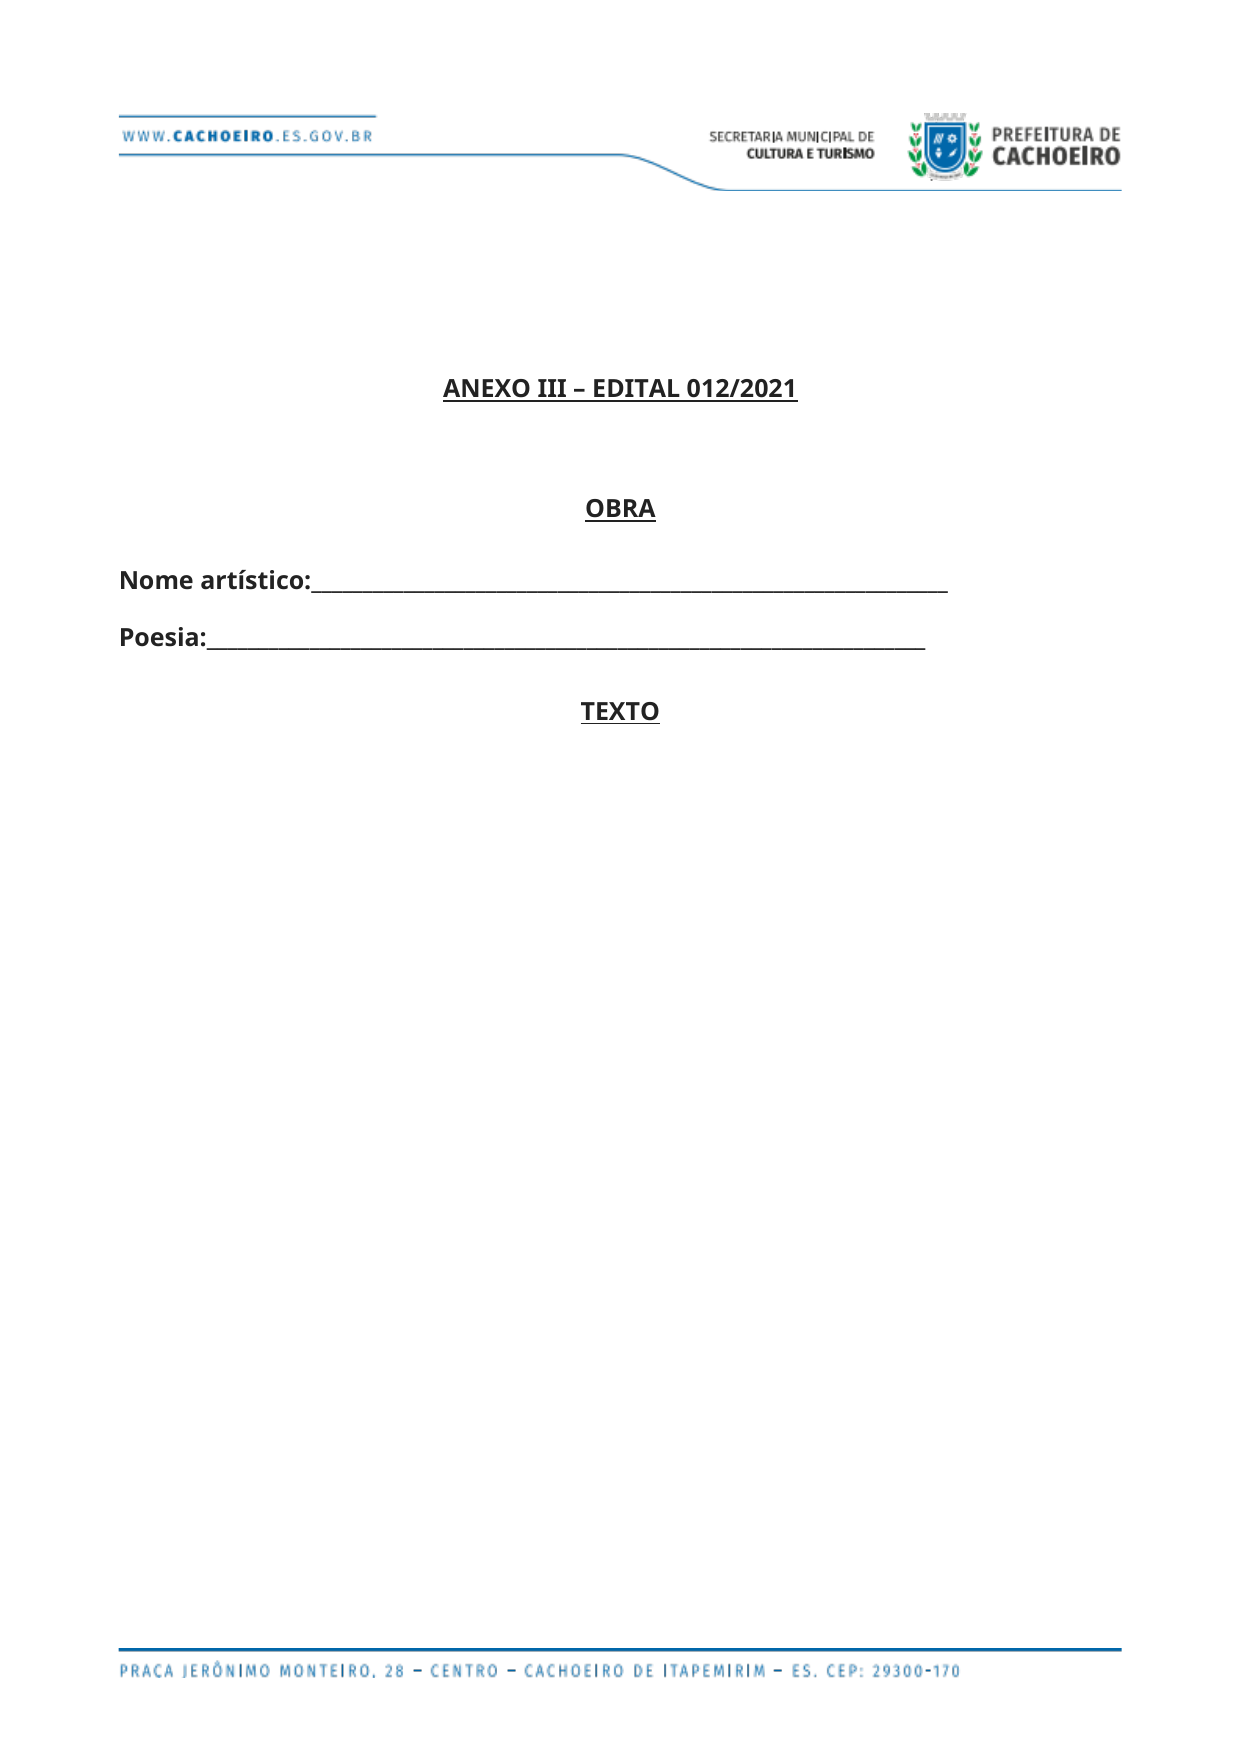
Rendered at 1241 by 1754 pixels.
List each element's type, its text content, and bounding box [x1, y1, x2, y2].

text TEXTO [118, 694, 1122, 728]
text Nome artístico:______________________________________________________________ [118, 562, 1122, 597]
text OBRA [118, 491, 1122, 525]
text Poesia:______________________________________________________________________ [118, 619, 1122, 653]
text ANEXO III – EDITAL 012/2021 [118, 371, 1122, 405]
